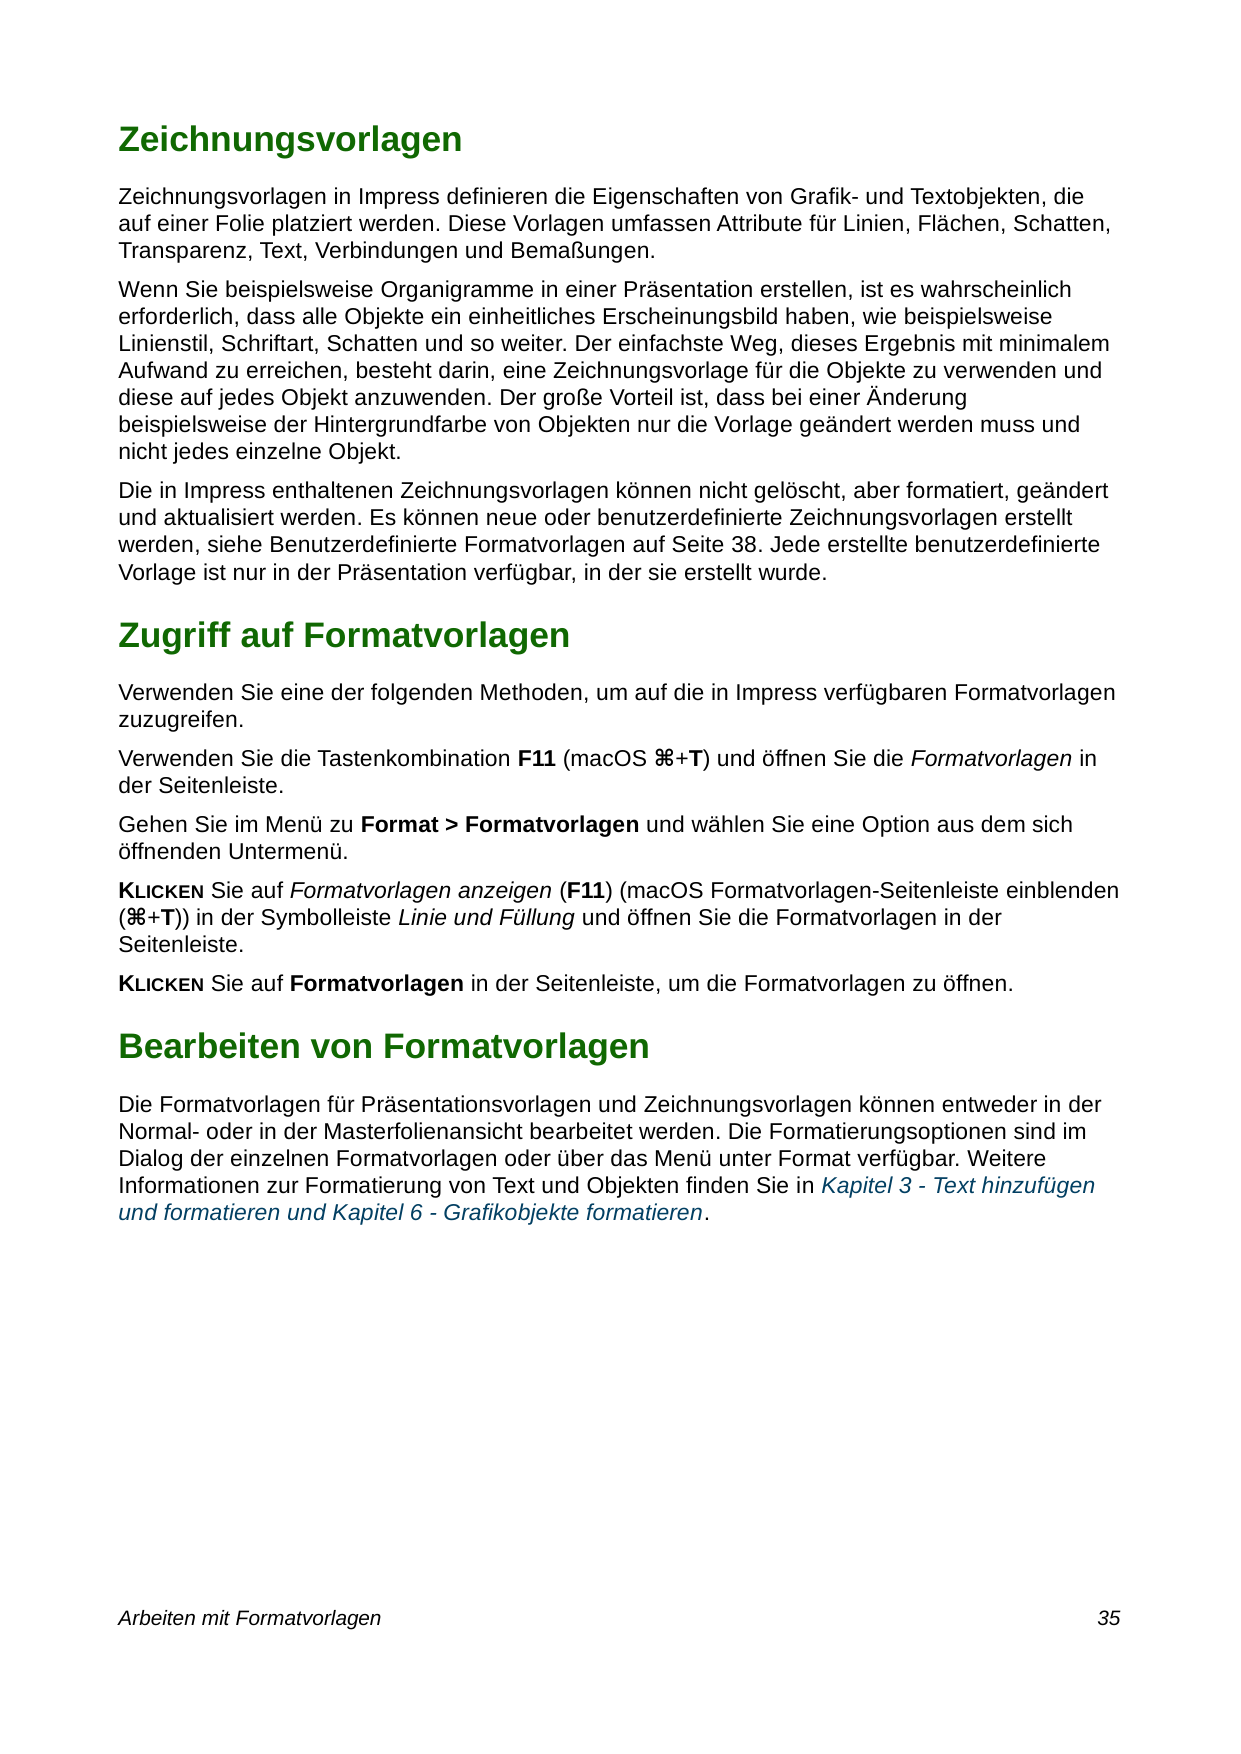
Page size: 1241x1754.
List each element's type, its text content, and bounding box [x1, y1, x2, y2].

text Zeichnungsvorlagen in Impress definieren die Eigenschaften von Grafik- und Textobjekten, die auf einer Folie platziert werden. Diese Vorlagen umfassen Attribute für Linien, Flächen, Schatten, Transparenz, Text, Verbindungen und Bemaßungen. [118, 182, 1122, 263]
text Verwenden Sie die Tastenkombination F11 (macOS ⌘+T) und öffnen Sie die Formatvorlagen in der Seitenleiste. [118, 744, 1122, 798]
subtitle Bearbeiten von Formatvorlagen [118, 1026, 1122, 1066]
subtitle Zeichnungsvorlagen [118, 118, 1122, 159]
text Verwenden Sie eine der folgenden Methoden, um auf die in Impress verfügbaren Formatvorlagen zuzugreifen. [118, 678, 1122, 733]
text Die in Impress enthaltenen Zeichnungsvorlagen können nicht gelöscht, aber formatiert, geändert und aktualisiert werden. Es können neue oder benutzerdefinierte Zeichnungsvorlagen erstellt werden, siehe Benutzerdefinierte Formatvorlagen auf Seite 37. Jede erstellte benutzerdefinierte Vorlage ist nur in der Präsentation verfügbar, in der sie erstellt wurde. [118, 477, 1122, 585]
subtitle Zugriff auf Formatvorlagen [118, 614, 1122, 655]
text Klicken Sie auf Formatvorlagen in der Seitenleiste, um die Formatvorlagen zu öffnen. [118, 969, 1122, 996]
text Wenn Sie beispielsweise Organigramme in einer Präsentation erstellen, ist es wahrscheinlich erforderlich, dass alle Objekte ein einheitliches Erscheinungsbild haben, wie beispielsweise Linienstil, Schriftart, Schatten und so weiter. Der einfachste Weg, dieses Ergebnis mit minimalem Aufwand zu erreichen, besteht darin, eine Zeichnungsvorlage für die Objekte zu verwenden und diese auf jedes Objekt anzuwenden. Der große Vorteil ist, dass bei einer Änderung beispielsweise der Hintergrundfarbe von Objekten nur die Vorlage geändert werden muss und nicht jedes einzelne Objekt. [118, 275, 1122, 465]
text Klicken Sie auf Formatvorlagen anzeigen (F11) (macOS Formatvorlagen-Seitenleiste einblenden (⌘+T)) in der Symbolleiste Linie und Füllung und öffnen Sie die Formatvorlagen in der Seitenleiste. [118, 876, 1122, 957]
text Gehen Sie im Menü zu Format > Formatvorlagen und wählen Sie eine Option aus dem sich öffnenden Untermenü. [118, 810, 1122, 864]
text Die Formatvorlagen für Präsentationsvorlagen und Zeichnungsvorlagen können entweder in der Normal- oder in der Masterfolienansicht bearbeitet werden. Die Formatierungsoptionen sind im Dialog der einzelnen Formatvorlagen oder über das Menü unter Format verfügbar. Weitere Informationen zur Formatierung von Text und Objekten finden Sie in Kapitel 3 - Text hinzufügen und formatieren und Kapitel 6 - Grafikobjekte formatieren. [118, 1090, 1122, 1225]
